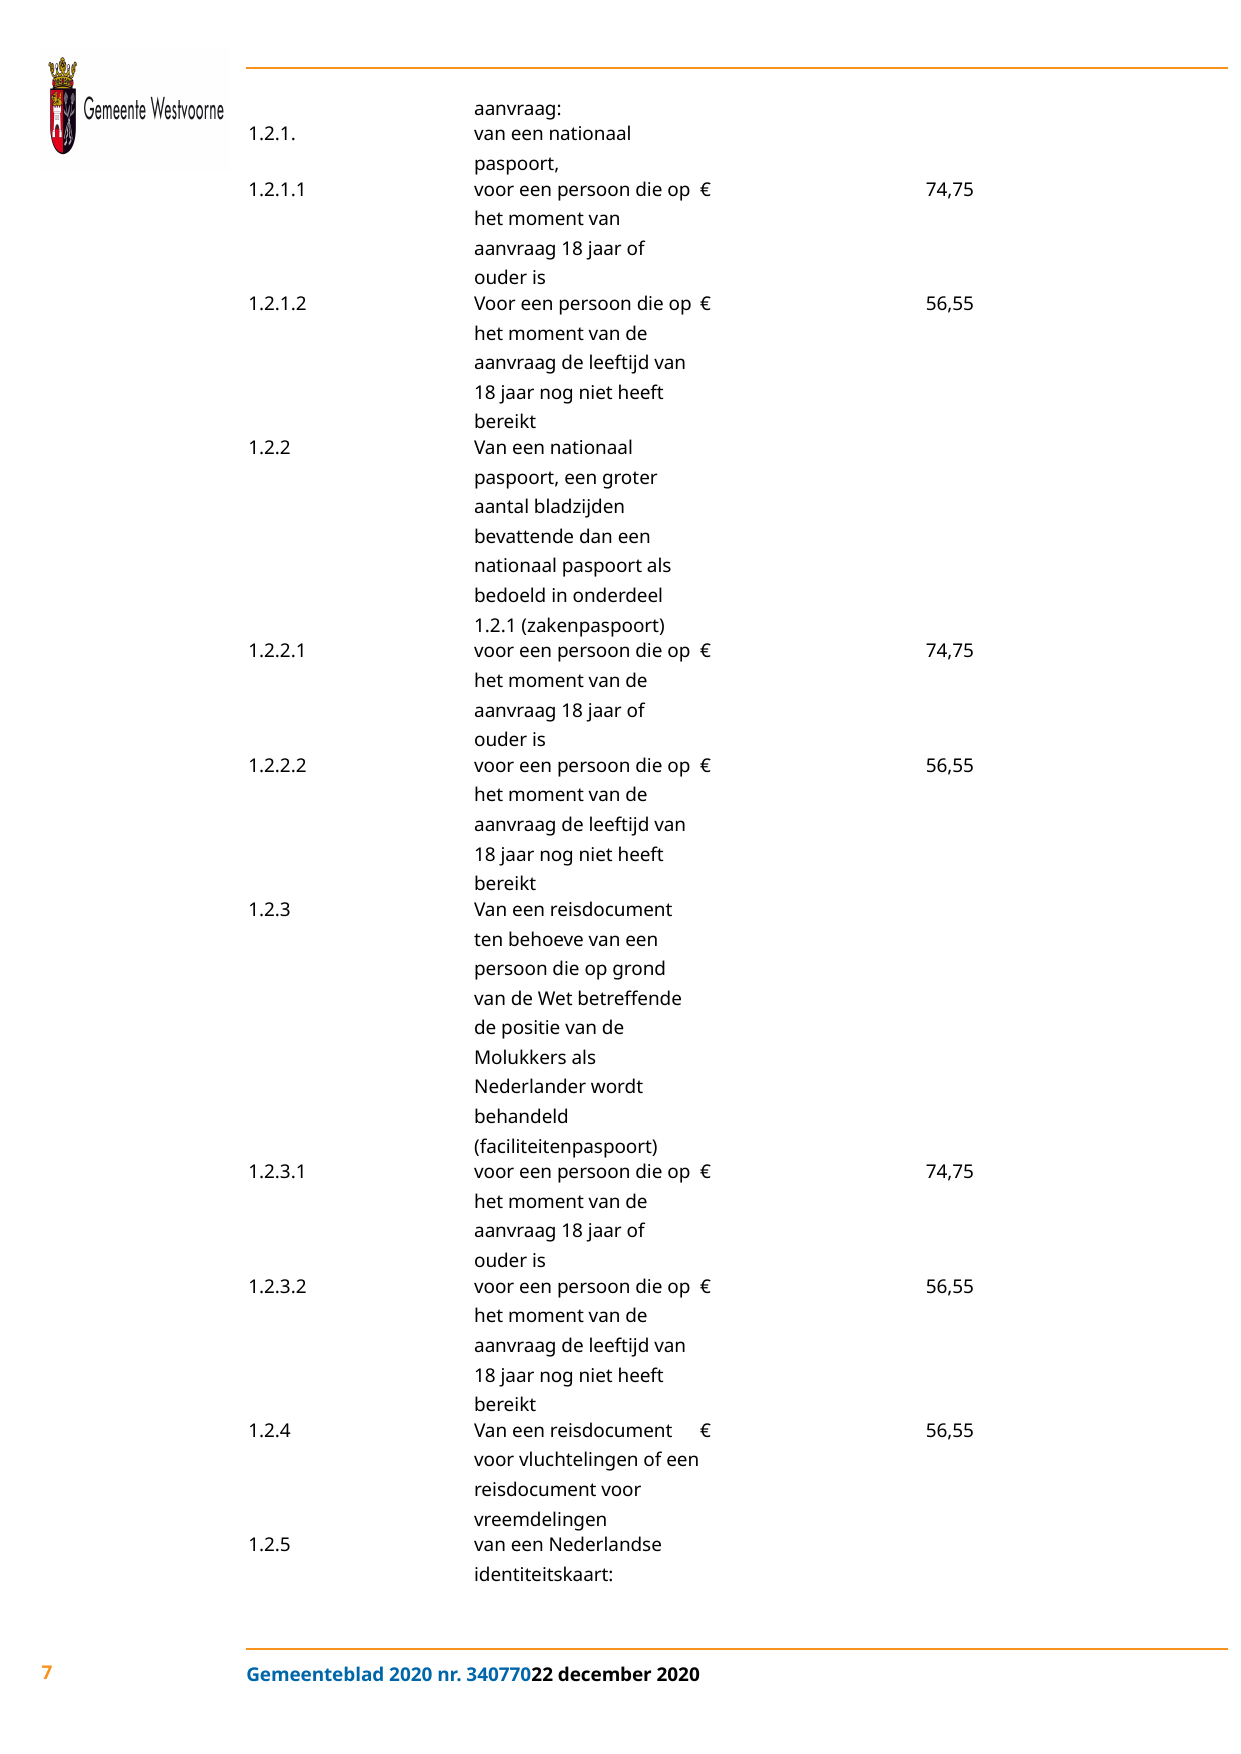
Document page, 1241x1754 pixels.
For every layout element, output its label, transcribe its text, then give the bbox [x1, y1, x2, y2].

table_cell 1.2.3.1 [248, 1159, 474, 1273]
table_cell 74,75 [926, 638, 1152, 752]
table_cell 74,75 [926, 176, 1152, 290]
table_cell 74,75 [926, 1159, 1152, 1273]
table_cell voor een persoon die op het moment van de aanvraag 18 jaar of ouder is [474, 638, 700, 752]
table_cell [926, 95, 1152, 121]
table_cell voor een persoon die op het moment van de aanvraag 18 jaar of ouder is [474, 1159, 700, 1273]
table_cell € [700, 1159, 926, 1273]
table_cell € [700, 1273, 926, 1417]
table_cell [700, 1532, 926, 1587]
table_cell [926, 1532, 1152, 1587]
table_cell Van een reisdocument ten behoeve van een persoon die op grond van de Wet betreffende de positie van de Molukkers als Nederlander wordt behandeld (faciliteitenpaspoort) [474, 896, 700, 1158]
table_cell 56,55 [926, 290, 1152, 434]
table_cell voor een persoon die op het moment van de aanvraag de leeftijd van 18 jaar nog niet heeft bereikt [474, 1273, 700, 1417]
table_cell 1.2.2 [248, 434, 474, 638]
table_cell aanvraag: [474, 95, 700, 121]
table_cell Voor een persoon die op het moment van de aanvraag de leeftijd van 18 jaar nog niet heeft bereikt [474, 290, 700, 434]
table_cell [926, 434, 1152, 638]
table_cell 1.2.4 [248, 1417, 474, 1532]
picture [41, 47, 231, 172]
table_cell [700, 434, 926, 638]
table_cell van een nationaal paspoort, [474, 121, 700, 176]
table_cell 1.2.2.1 [248, 638, 474, 752]
table_cell [926, 896, 1152, 1158]
table_cell [700, 95, 926, 121]
table_cell 56,55 [926, 752, 1152, 896]
table_cell Van een nationaal paspoort, een groter aantal bladzijden bevattende dan een nationaal paspoort als bedoeld in onderdeel 1.2.1 (zakenpaspoort) [474, 434, 700, 638]
table_cell 1.2.1.2 [248, 290, 474, 434]
table_cell 56,55 [926, 1273, 1152, 1417]
table_cell 1.2.3.2 [248, 1273, 474, 1417]
table_cell van een Nederlandse identiteitskaart: [474, 1532, 700, 1587]
table_cell [248, 95, 474, 121]
table_cell € [700, 752, 926, 896]
table_cell 1.2.1. [248, 121, 474, 176]
table_cell [700, 896, 926, 1158]
table_cell 56,55 [926, 1417, 1152, 1532]
table_cell € [700, 290, 926, 434]
table_cell 1.2.1.1 [248, 176, 474, 290]
table_cell € [700, 176, 926, 290]
table_cell 1.2.2.2 [248, 752, 474, 896]
table_cell 1.2.3 [248, 896, 474, 1158]
table_cell voor een persoon die op het moment van aanvraag 18 jaar of ouder is [474, 176, 700, 290]
table_cell € [700, 638, 926, 752]
table_cell 1.2.5 [248, 1532, 474, 1587]
table_cell [926, 121, 1152, 176]
table_cell voor een persoon die op het moment van de aanvraag de leeftijd van 18 jaar nog niet heeft bereikt [474, 752, 700, 896]
table_cell € [700, 1417, 926, 1532]
table_cell Van een reisdocument voor vluchtelingen of een reisdocument voor vreemdelingen [474, 1417, 700, 1532]
table_cell [700, 121, 926, 176]
